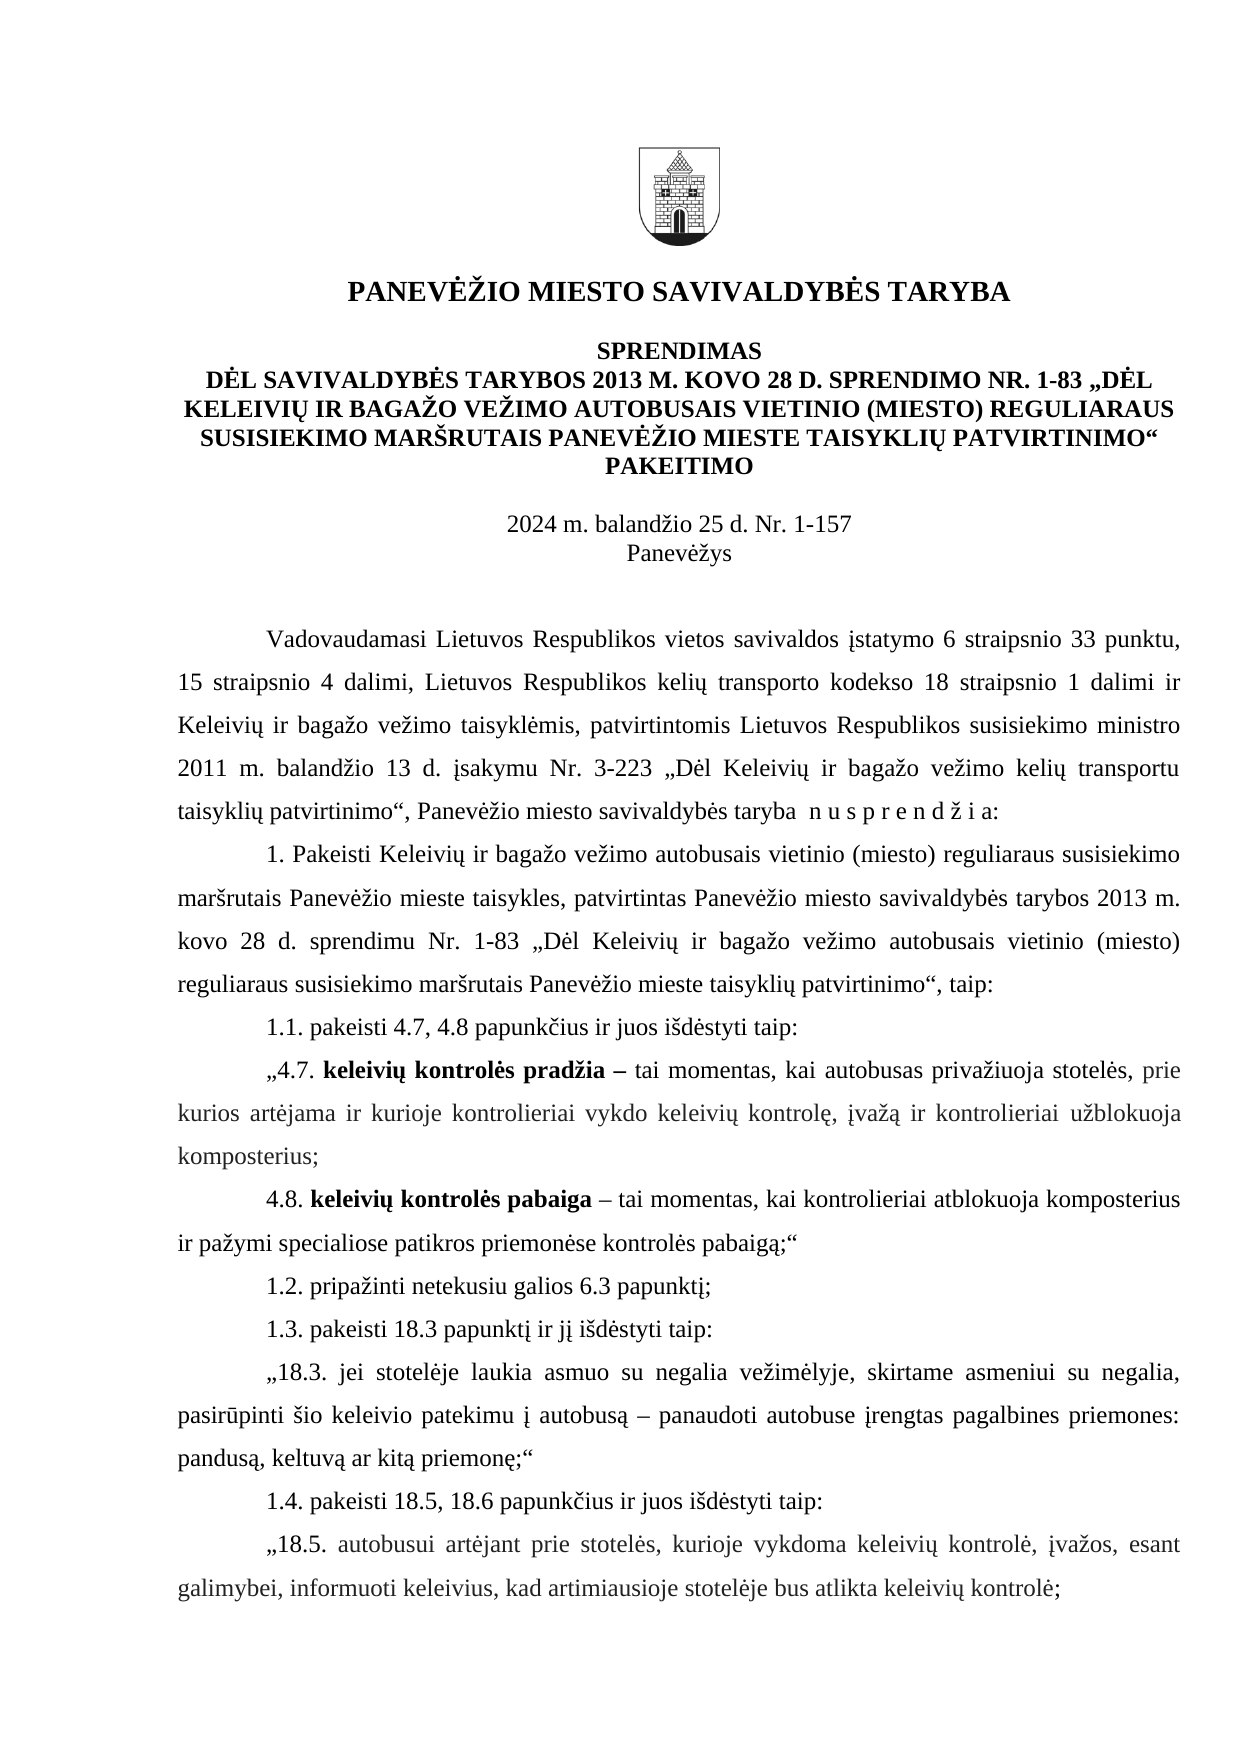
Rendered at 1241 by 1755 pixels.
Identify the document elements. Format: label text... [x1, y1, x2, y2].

text 4.8. keleivių kontrolės pabaiga – tai momentas, kai kontrolieriai atblokuoja komposterius ir pažymi specialiose patikros priemonėse kontrolės pabaigą;“ [177, 1184, 1181, 1256]
text „4.7. keleivių kontrolės pradžia – tai momentas, kai autobusas privažiuoja stotelės, prie kurios artėjama ir kurioje kontrolieriai vykdo keleivių kontrolę, įvažą ir kontrolieriai užblokuoja komposterius; [177, 1055, 1181, 1170]
text Vadovaudamasi Lietuvos Respublikos vietos savivaldos įstatymo 6 straipsnio 33 punktu, 15 straipsnio 4 dalimi, Lietuvos Respublikos kelių transporto kodekso 18 straipsnio 1 dalimi ir Keleivių ir bagažo vežimo taisyklėmis, patvirtintomis Lietuvos Respublikos susisiekimo ministro 2011 m. balandžio 13 d. įsakymu Nr. 3-223 „Dėl Keleivių ir bagažo vežimo kelių transportu taisyklių patvirtinimo“, Panevėžio miesto savivaldybės taryba n u s p r e n d ž i a: [177, 624, 1181, 825]
text 2024 m. balandžio 25 d. Nr. 1-157 [177, 509, 1181, 538]
text „18.5. autobusui artėjant prie stotelės, kurioje vykdoma keleivių kontrolė, įvažos, esant galimybei, informuoti keleivius, kad artimiausioje stotelėje bus atlikta keleivių kontrolė; [177, 1529, 1181, 1601]
text PANEVĖŽIO MIESTO SAVIVALDYBĖS TARYBA [177, 274, 1181, 308]
text DĖL SAVIVALDYBĖS TARYBOS 2013 M. KOVO 28 D. SPRENDIMO NR. 1-83 „DĖL KELEIVIŲ IR BAGAŽO VEŽIMO AUTOBUSAIS VIETINIO (MIESTO) REGULIARAUS SUSISIEKIMO MARŠRUTAIS PANEVĖŽIO MIESTE TAISYKLIŲ PATVIRTINIMO“ PAKEITIMO [177, 365, 1181, 480]
text 1. Pakeisti Keleivių ir bagažo vežimo autobusais vietinio (miesto) reguliaraus susisiekimo maršrutais Panevėžio mieste taisykles, patvirtintas Panevėžio miesto savivaldybės tarybos 2013 m. kovo 28 d. sprendimu Nr. 1-83 „Dėl Keleivių ir bagažo vežimo autobusais vietinio (miesto) reguliaraus susisiekimo maršrutais Panevėžio mieste taisyklių patvirtinimo“, taip: [177, 839, 1181, 998]
subtitle Panevėžys [177, 538, 1181, 566]
text 1.2. pripažinti netekusiu galios 6.3 papunktį; [177, 1271, 1181, 1299]
text „18.3. jei stotelėje laukia asmuo su negalia vežimėlyje, skirtame asmeniui su negalia, pasirūpinti šio keleivio patekimu į autobusą – panaudoti autobuse įrengtas pagalbines priemones: pandusą, keltuvą ar kitą priemonę;“ [177, 1357, 1181, 1472]
text 1.1. pakeisti 4.7, 4.8 papunkčius ir juos išdėstyti taip: [177, 1012, 1181, 1041]
text 1.3. pakeisti 18.3 papunktį ir jį išdėstyti taip: [177, 1314, 1181, 1343]
subtitle SPRENDIMAS [177, 336, 1181, 365]
text 1.4. pakeisti 18.5, 18.6 papunkčius ir juos išdėstyti taip: [177, 1486, 1181, 1515]
